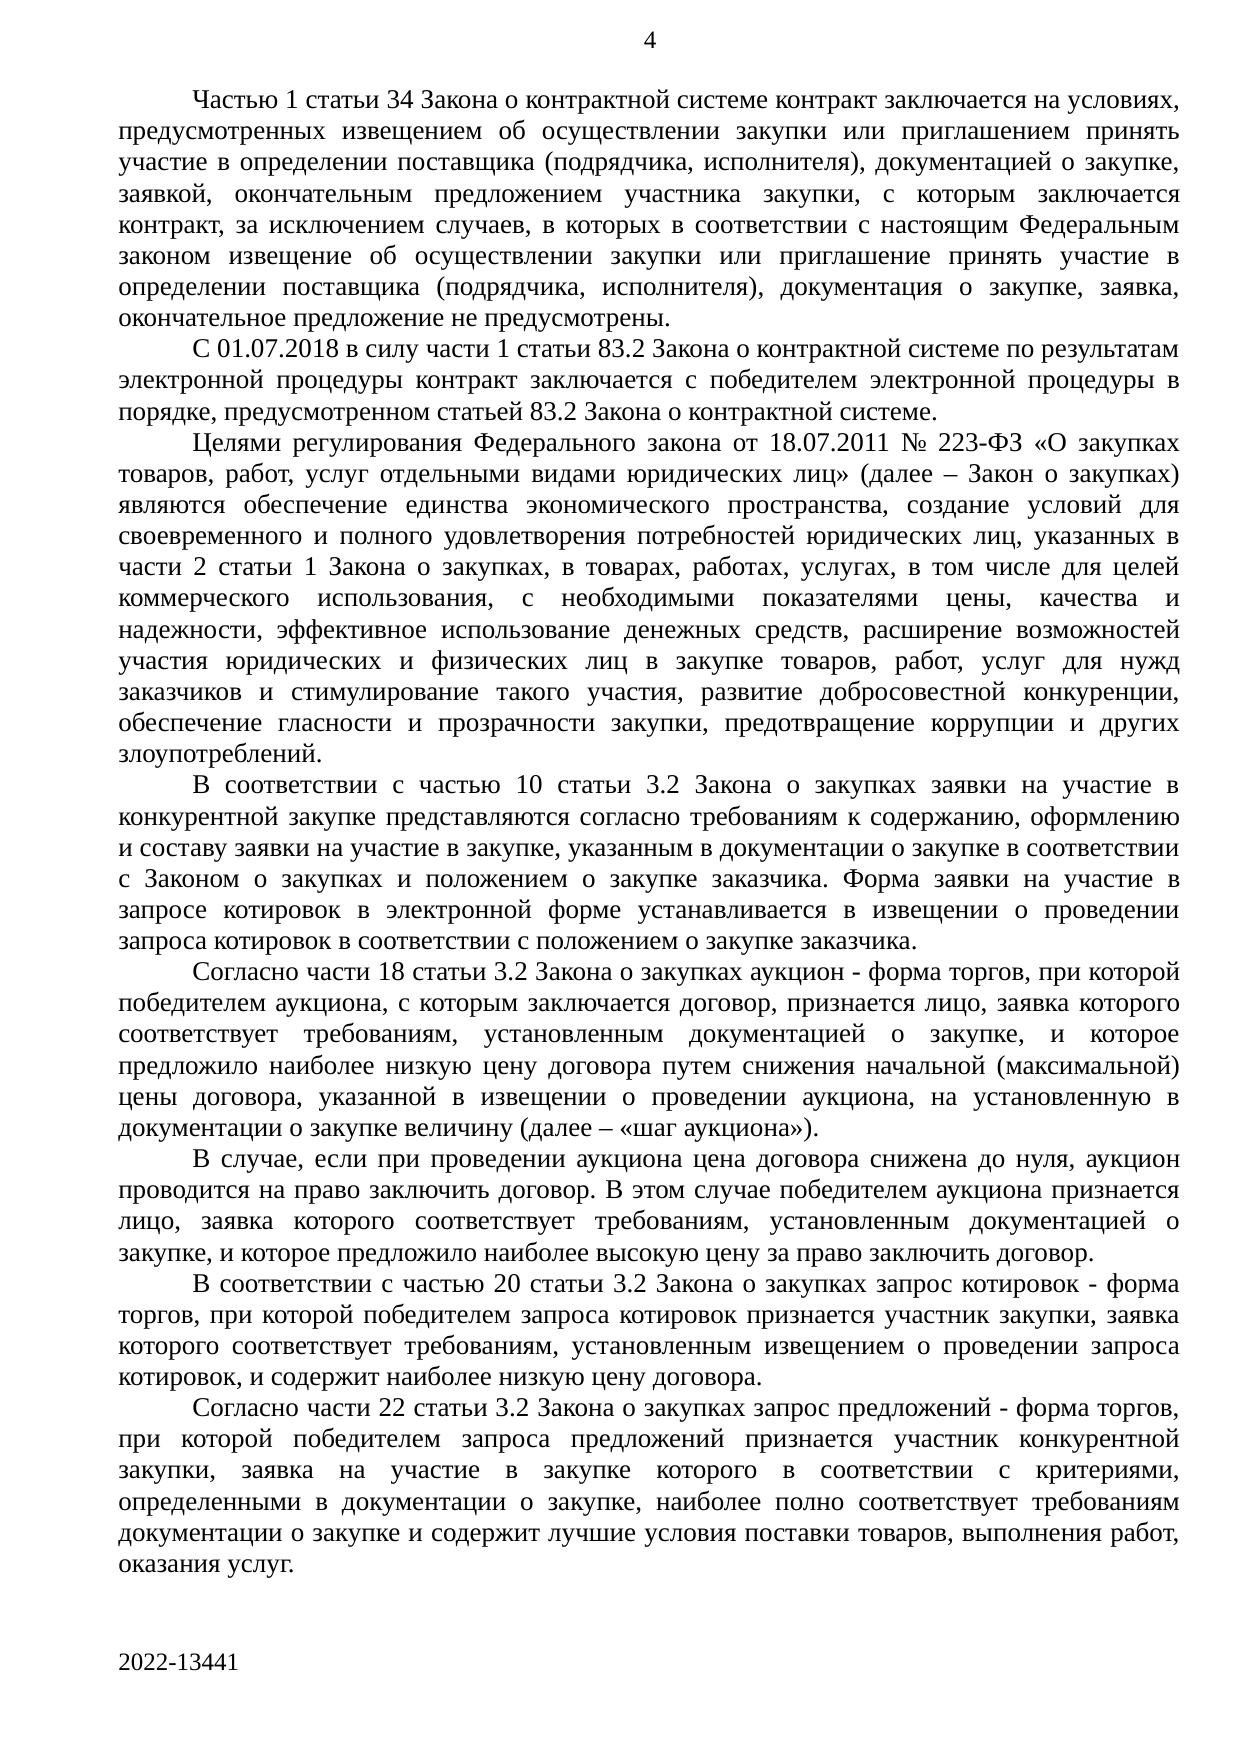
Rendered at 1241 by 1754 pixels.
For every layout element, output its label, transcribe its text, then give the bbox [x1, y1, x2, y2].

text Целями регулирования Федерального закона от 18.07.2011 № 223-ФЗ «О закупках товаров, работ, услуг отдельными видами юридических лиц» (далее – Закон о закупках) являются обеспечение единства экономического пространства, создание условий для своевременного и полного удовлетворения потребностей юридических лиц, указанных в части 2 статьи 1 Закона о закупках, в товарах, работах, услугах, в том числе для целей коммерческого использования, с необходимыми показателями цены, качества и надежности, эффективное использование денежных средств, расширение возможностей участия юридических и физических лиц в закупке товаров, работ, услуг для нужд заказчиков и стимулирование такого участия, развитие добросовестной конкуренции, обеспечение гласности и прозрачности закупки, предотвращение коррупции и других злоупотреблений. [118, 426, 1181, 768]
text Согласно части 22 статьи 3.2 Закона о закупках запрос предложений - форма торгов, при которой победителем запроса предложений признается участник конкурентной закупки, заявка на участие в закупке которого в соответствии с критериями, определенными в документации о закупке, наиболее полно соответствует требованиям документации о закупке и содержит лучшие условия поставки товаров, выполнения работ, оказания услуг. [118, 1391, 1181, 1578]
text В соответствии с частью 20 статьи 3.2 Закона о закупках запрос котировок - форма торгов, при которой победителем запроса котировок признается участник закупки, заявка которого соответствует требованиям, установленным извещением о проведении запроса котировок, и содержит наиболее низкую цену договора. [118, 1267, 1181, 1391]
text С 01.07.2018 в силу части 1 статьи 83.2 Закона о контрактной системе по результатам электронной процедуры контракт заключается с победителем электронной процедуры в порядке, предусмотренном статьей 83.2 Закона о контрактной системе. [118, 332, 1181, 426]
text Согласно части 18 статьи 3.2 Закона о закупках аукцион - форма торгов, при которой победителем аукциона, с которым заключается договор, признается лицо, заявка которого соответствует требованиям, установленным документацией о закупке, и которое предложило наиболее низкую цену договора путем снижения начальной (максимальной) цены договора, указанной в извещении о проведении аукциона, на установленную в документации о закупке величину (далее – «шаг аукциона»). [118, 955, 1181, 1142]
text Частью 1 статьи 34 Закона о контрактной системе контракт заключается на условиях, предусмотренных извещением об осуществлении закупки или приглашением принять участие в определении поставщика (подрядчика, исполнителя), документацией о закупке, заявкой, окончательным предложением участника закупки, с которым заключается контракт, за исключением случаев, в которых в соответствии с настоящим Федеральным законом извещение об осуществлении закупки или приглашение принять участие в определении поставщика (подрядчика, исполнителя), документация о закупке, заявка, окончательное предложение не предусмотрены. [118, 83, 1181, 332]
text В соответствии с частью 10 статьи 3.2 Закона о закупках заявки на участие в конкурентной закупке представляются согласно требованиям к содержанию, оформлению и составу заявки на участие в закупке, указанным в документации о закупке в соответствии с Законом о закупках и положением о закупке заказчика. Форма заявки на участие в запросе котировок в электронной форме устанавливается в извещении о проведении запроса котировок в соответствии с положением о закупке заказчика. [118, 768, 1181, 955]
text В случае, если при проведении аукциона цена договора снижена до нуля, аукцион проводится на право заключить договор. В этом случае победителем аукциона признается лицо, заявка которого соответствует требованиям, установленным документацией о закупке, и которое предложило наиболее высокую цену за право заключить договор. [118, 1142, 1181, 1267]
